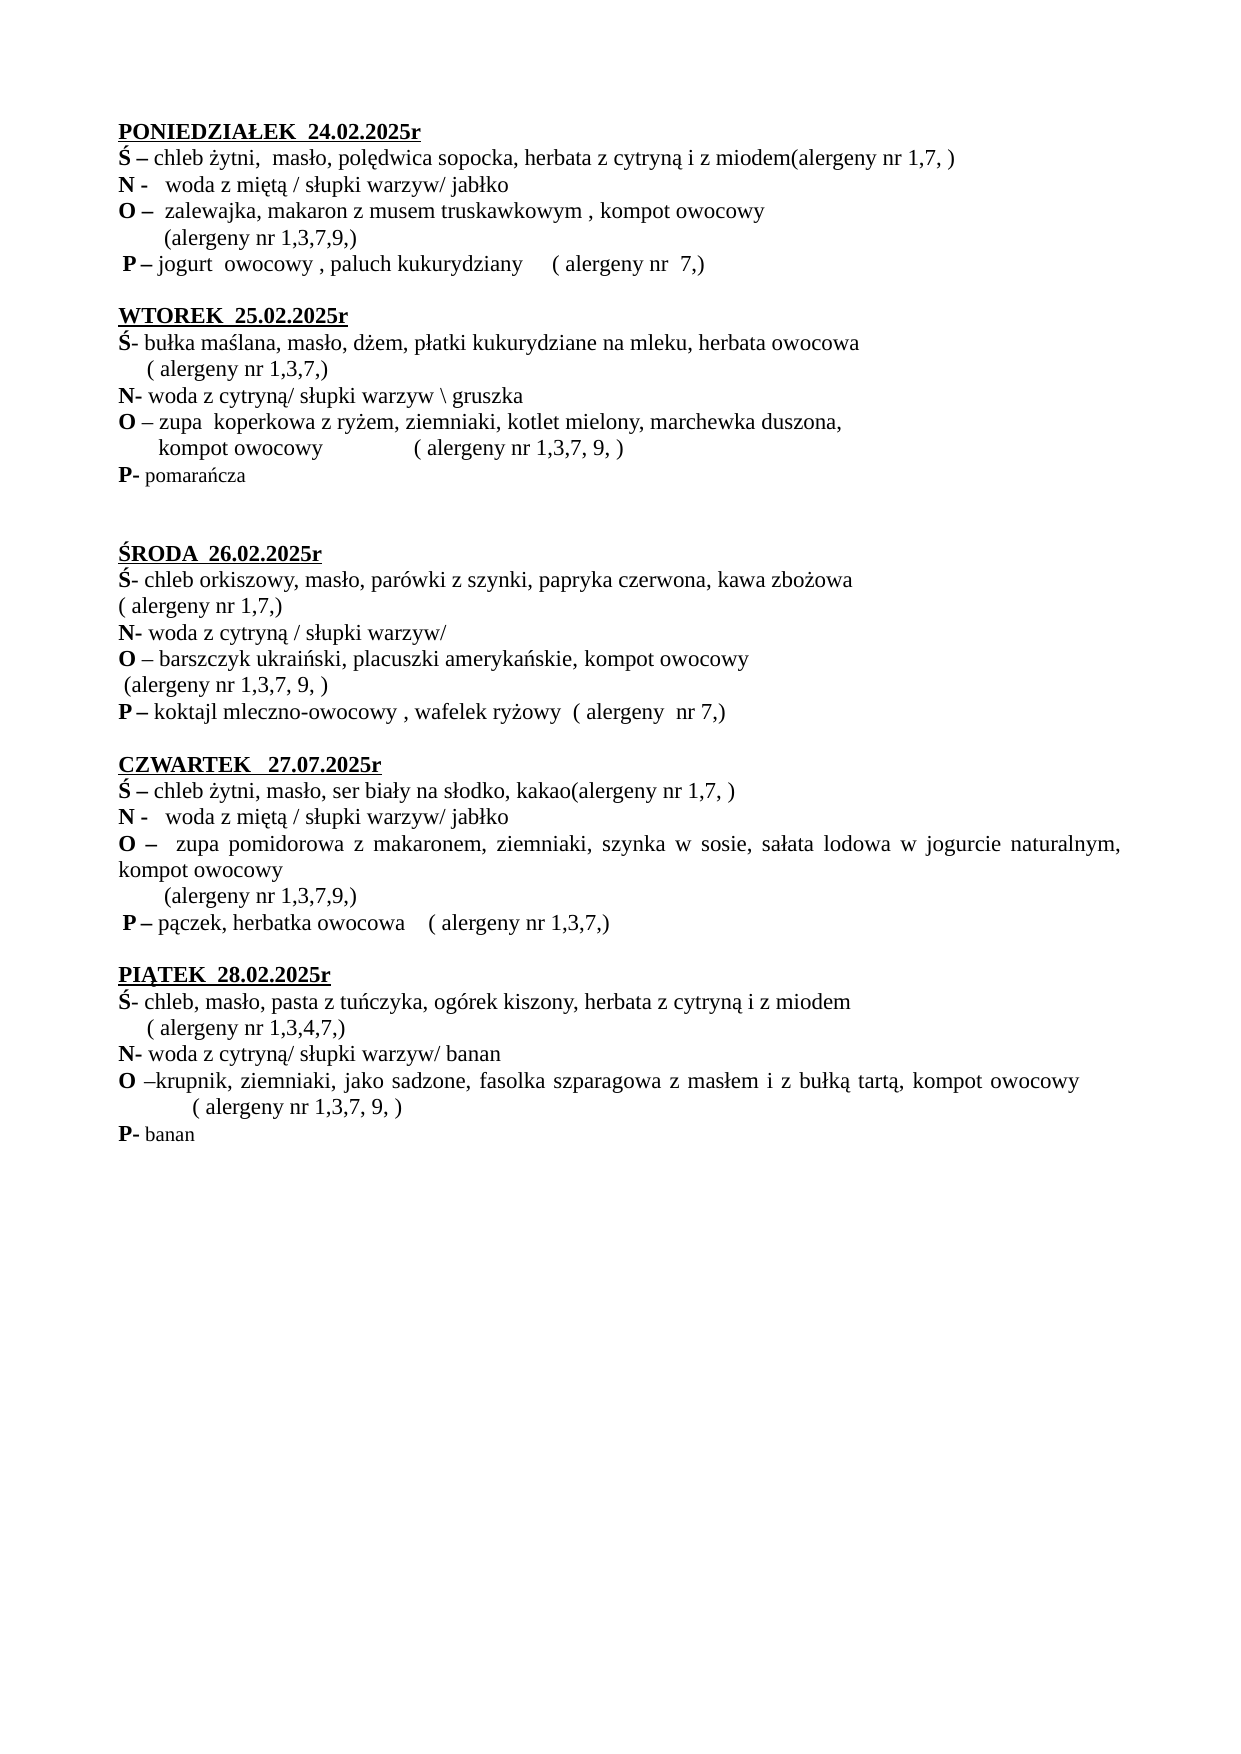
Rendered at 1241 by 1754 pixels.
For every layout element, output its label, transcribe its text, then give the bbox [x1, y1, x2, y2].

text ( alergeny nr 1,3,4,7,) [118, 1014, 1122, 1041]
text O – zupa koperkowa z ryżem, ziemniaki, kotlet mielony, marchewka duszona, [118, 408, 1122, 434]
text N- woda z cytryną/ słupki warzyw \ gruszka [118, 382, 1122, 408]
text N - woda z miętą / słupki warzyw/ jabłko [118, 171, 1122, 197]
text ( alergeny nr 1,7,) [118, 592, 1122, 619]
text Ś – chleb żytni, masło, ser biały na słodko, kakao(alergeny nr 1,7, ) [118, 777, 1122, 803]
text P- banan [118, 1119, 1122, 1146]
text CZWARTEK 27.07.2025r [118, 751, 1122, 777]
text O – zalewajka, makaron z musem truskawkowym , kompot owocowy [118, 197, 1122, 223]
text O –krupnik, ziemniaki, jako sadzone, fasolka szparagowa z masłem i z bułką tartą, kompot owocowy ( alergeny nr 1,3,7, 9, ) [118, 1067, 1122, 1119]
text O – zupa pomidorowa z makaronem, ziemniaki, szynka w sosie, sałata lodowa w jogurcie naturalnym, kompot owocowy [118, 830, 1122, 882]
text (alergeny nr 1,3,7,9,) [118, 223, 1122, 250]
text (alergeny nr 1,3,7, 9, ) [118, 672, 1122, 698]
text (alergeny nr 1,3,7,9,) [118, 882, 1122, 909]
text P- pomarańcza [118, 461, 1122, 487]
text Ś- chleb, masło, pasta z tuńczyka, ogórek kiszony, herbata z cytryną i z miodem [118, 988, 1122, 1014]
text ( alergeny nr 1,3,7,) [118, 355, 1122, 382]
text ŚRODA 26.02.2025r [118, 540, 1122, 566]
text O – barszczyk ukraiński, placuszki amerykańskie, kompot owocowy [118, 645, 1122, 672]
text kompot owocowy ( alergeny nr 1,3,7, 9, ) [118, 434, 1122, 461]
text N- woda z cytryną / słupki warzyw/ [118, 619, 1122, 645]
text Ś- chleb orkiszowy, masło, parówki z szynki, papryka czerwona, kawa zbożowa [118, 566, 1122, 592]
text P – pączek, herbatka owocowa ( alergeny nr 1,3,7,) [122, 909, 1122, 935]
text Ś- bułka maślana, masło, dżem, płatki kukurydziane na mleku, herbata owocowa [118, 329, 1122, 355]
text P – jogurt owocowy , paluch kukurydziany ( alergeny nr 7,) [122, 250, 1122, 276]
text PIĄTEK 28.02.2025r [118, 961, 1122, 988]
text Ś – chleb żytni, masło, polędwica sopocka, herbata z cytryną i z miodem(alergeny nr 1,7, ) [118, 144, 1122, 171]
text PONIEDZIAŁEK 24.02.2025r [118, 118, 1122, 144]
text WTOREK 25.02.2025r [118, 303, 1122, 329]
text N - woda z miętą / słupki warzyw/ jabłko [118, 803, 1122, 830]
text P – koktajl mleczno-owocowy , wafelek ryżowy ( alergeny nr 7,) [118, 698, 1122, 724]
text N- woda z cytryną/ słupki warzyw/ banan [118, 1041, 1122, 1067]
